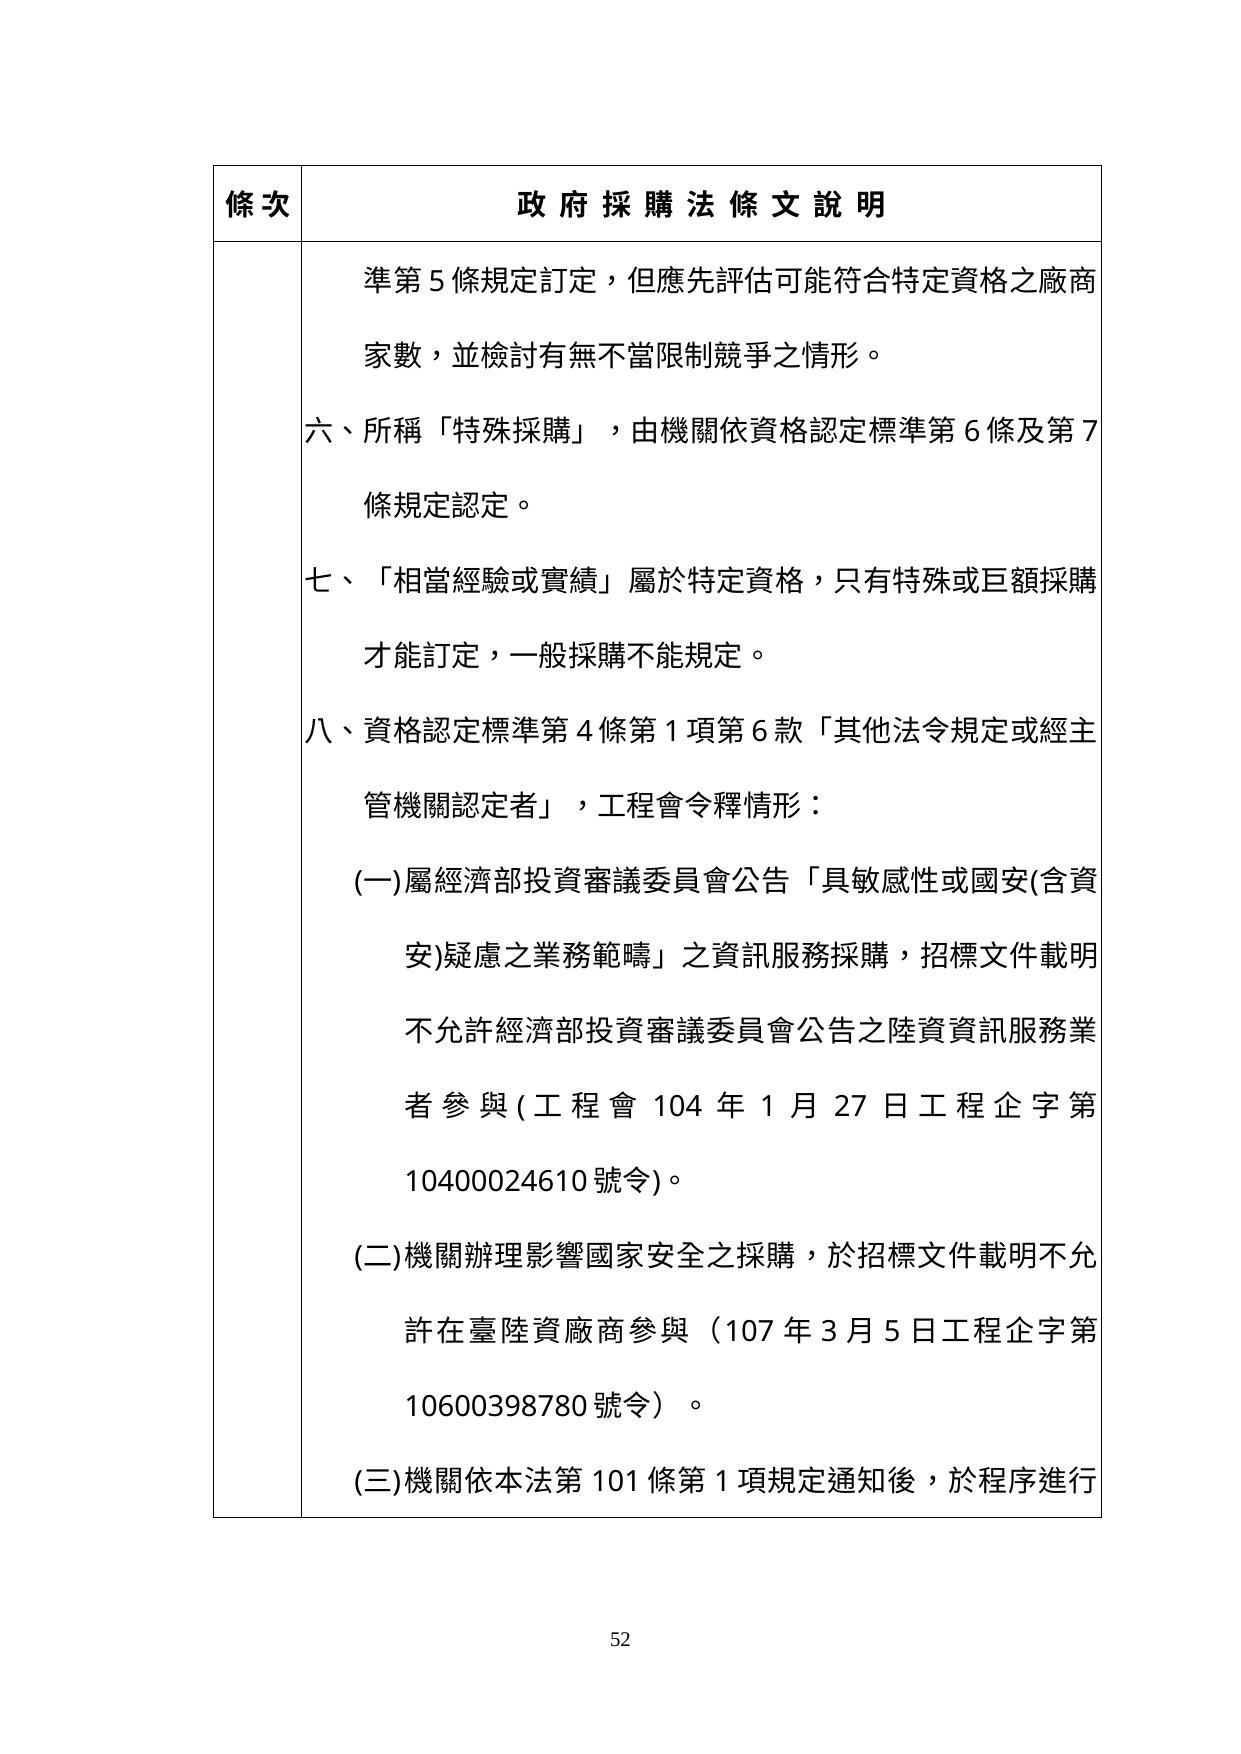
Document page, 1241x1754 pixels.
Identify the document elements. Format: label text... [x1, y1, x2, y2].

table_header 條 次 [214, 166, 301, 241]
table_cell 第1項規定一般採購，得依實際需要訂定投標廠商基本資格，該基本資格，可視個案特性依「投標廠商資格與特殊或巨額採購認定標準」（以下簡稱資格認定標準）第2條、第3條及第4條規定擇定之，但應注意符合本法第37條第1項規定，不得不當限制競爭，並以確認廠商具備履行契約所必須之能力者為限。 資格認定標準第3條第1項第1款「廠商登記或設立之證明」，廠商得以列印公開於目的事業主管機關網站之資料代之。廠商附具之證明文件，其內容與招標文件之規定有異，但截止投標前公開於目的事業主管機關網站之該廠商最新資料符合招標文件規定者，機關得允許廠商列印該最新資料代之。 資格認定標準第3條第1項第2款「納稅證明」，其屬營業稅繳稅證明者，為「營業稅繳款書收據聯」或主管稽徵機關核章之最近一期或前一期之「營業人銷售額與稅額申報書收執聯」，二者擇一即可。另營業人採用網際網路申報營業稅，於繳稅完成時，「營業人銷售額與稅額申報書」會顯示收件編號、申報日期、已納稅額、「國稅局營業稅網路申報收件章」等資料，供營業人自行列印，做為申報及繳稅之證明，其與人工申報書收執聯具同等效力(財政部93年10月6日台財稅字第09304551060號函)。新設立且未屆第1期營業稅繳納期限者，得以營業稅主管稽徵機關核發之核准設立登記公函代之；經核定使用統一發票者，應一併檢附申領統一發票購票證相關文件。營業税或所得稅之納稅證明，得以與上開最近一期或前一期證明相同期間內主管稽徵機關核發之無違章欠稅之查復表代之。 資格認定標準第3條第1項第3款「廠商依工業團體法或商業團體法加入工業或商業團體之證明」。如會員證，屬於基本資格之一種，由機關依採購案件之特性及實際需要擇定，並無強制性，但不得限制由特定區域之團體出具，投標廠商為外國廠商者，得免附具。 第2項規定特殊或巨額採購，得訂定特定資格，非特殊或巨額採購不得訂定特定資格。特定資格，可依資格認定標準第5條規定訂定，但應先評估可能符合特定資格之廠商家數，並檢討有無不當限制競爭之情形。 所稱「特殊採購」，由機關依資格認定標準第6條及第7條規定認定。 「相當經驗或實績」屬於特定資格，只有特殊或巨額採購才能訂定，一般採購不能規定。 資格認定標準第4條第1項第6款「其他法令規定或經主管機關認定者」，工程會令釋情形： 屬經濟部投資審議委員會公告「具敏感性或國安(含資安)疑慮之業務範疇」之資訊服務採購，招標文件載明不允許經濟部投資審議委員會公告之陸資資訊服務業者參與(工程會104年1月27日工程企字第10400024610號令)。 機關辦理影響國家安全之採購，於招標文件載明不允許在臺陸資廠商參與（107年3月5日工程企字第10600398780號令）。 機關依本法第101條第1項規定通知後，於程序進行中，尚未依第102條第3項規定刊登政府採購公報之廠商，該廠商之履約能力已有疑義，為避免該廠商利用此空窗期繼續參與該機關之採購，該機關得於招標文件明定該廠商不具備履約能力之基本資格(109年4月29日工程企字第1090100288號令。本令釋之效果僅限於「受該廠商影響之機關」(109年9月8日工程企字第1090100718號函)。 資格認定標準第5條第1項第1款訂定「具有相當經驗或實績證明」，其中所稱「於截止投標日前五年內」，機關不得予以縮短；所稱「單次契約金額或數量不低於招標標的預算金額或數量之五分之二」，機關不得予以調高；所稱「累計金額或數量不低於招標標的預算金額或數量」，機關不得予以調高。本款與資格認定標準第4條第1款「廠商具有製造、供應或承做能力之證明」之主要差別為後者無關於同性質或相當經驗或實績之期間、比例或金額之限制。 資格認定標準第5條第1項第5款所稱「具有符合國際或國家品質管理之驗證文件」，例如ISO9001（品質管理系統）、ISO 13485（醫療器材品質管理系統）及ISO/ TS 16949（全球汽車業品質管理系統）驗證證書；國家品質管理之驗證文件，例如CNS12681（品質管理系統要求）、CNS 15013（醫療器材品質管理系統）及CNS 14790（全球汽車業品質管理系統）驗證證書(工程會101年2月13日工程企字第10000461290號函)。 得標廠商於投標前申辦公司變更登記，致原投標證明文件影本與得標後所提正本之部分內容(例如負責人及營業所在地)不盡相符，如該公司對外關係仍屬同一法律主體，且無本法第50條第1項各款之情形者，該廠商仍具有得標資格。 本條講授重點包括：「投標廠商資格與特殊或巨額採購認定標準」。 [302, 242, 1101, 1517]
table_header 政 府 採 購 法 條 文 說 明 [302, 166, 1101, 241]
table_cell [214, 242, 301, 1517]
